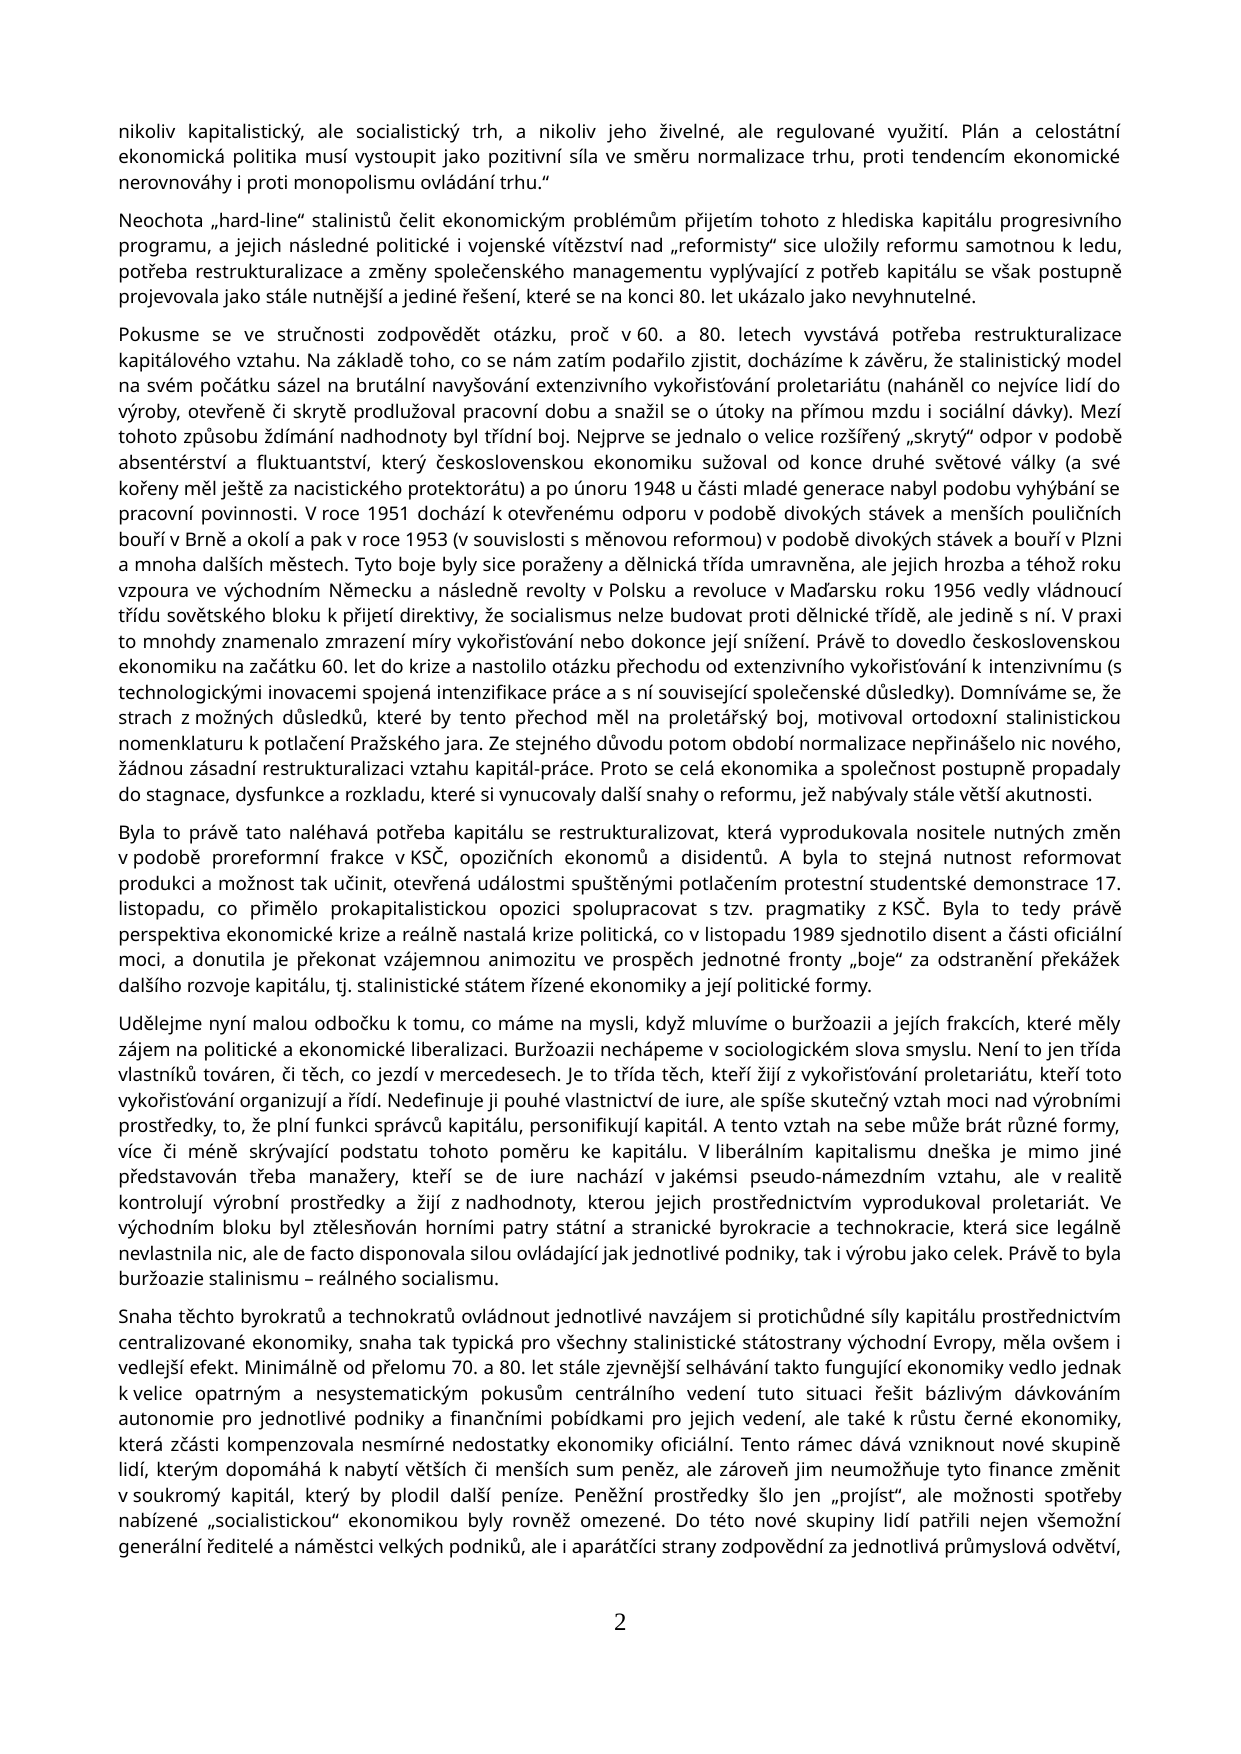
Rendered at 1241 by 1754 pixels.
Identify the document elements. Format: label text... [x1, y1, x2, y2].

text nikoliv kapitalistický, ale socialistický trh, a nikoliv jeho živelné, ale regulované využití. Plán a celostátní ekonomická politika musí vystoupit jako pozitivní síla ve směru normalizace trhu, proti tendencím ekonomické nerovnováhy i proti monopolismu ovládání trhu.“ [118, 118, 1122, 195]
text Udělejme nyní malou odbočku k tomu, co máme na mysli, když mluvíme o buržoazii a jejích frakcích, které měly zájem na politické a ekonomické liberalizaci. Buržoazii nechápeme v sociologickém slova smyslu. Není to jen třída vlastníků továren, či těch, co jezdí v mercedesech. Je to třída těch, kteří žijí z vykořisťování proletariátu, kteří toto vykořisťování organizují a řídí. Nedefinuje ji pouhé vlastnictví de iure, ale spíše skutečný vztah moci nad výrobními prostředky, to, že plní funkci správců kapitálu, personifikují kapitál. A tento vztah na sebe může brát různé formy, více či méně skrývající podstatu tohoto poměru ke kapitálu. V liberálním kapitalismu dneška je mimo jiné představován třeba manažery, kteří se de iure nachází v jakémsi pseudo-námezdním vztahu, ale v realitě kontrolují výrobní prostředky a žijí z nadhodnoty, kterou jejich prostřednictvím vyprodukoval proletariát. Ve východním bloku byl ztělesňován horními patry státní a stranické byrokracie a technokracie, která sice legálně nevlastnila nic, ale de facto disponovala silou ovládající jak jednotlivé podniky, tak i výrobu jako celek. Právě to byla buržoazie stalinismu – reálného socialismu. [118, 1010, 1122, 1291]
text Neochota „hard-line“ stalinistů čelit ekonomickým problémům přijetím tohoto z hlediska kapitálu progresivního programu, a jejich následné politické i vojenské vítězství nad „reformisty“ sice uložily reformu samotnou k ledu, potřeba restrukturalizace a změny společenského managementu vyplývající z potřeb kapitálu se však postupně projevovala jako stále nutnější a jediné řešení, které se na konci 80. let ukázalo jako nevyhnutelné. [118, 207, 1122, 309]
text Snaha těchto byrokratů a technokratů ovládnout jednotlivé navzájem si protichůdné síly kapitálu prostřednictvím centralizované ekonomiky, snaha tak typická pro všechny stalinistické státostrany východní Evropy, měla ovšem i vedlejší efekt. Minimálně od přelomu 70. a 80. let stále zjevnější selhávání takto fungující ekonomiky vedlo jednak k velice opatrným a nesystematickým pokusům centrálního vedení tuto situaci řešit bázlivým dávkováním autonomie pro jednotlivé podniky a finančními pobídkami pro jejich vedení, ale také k růstu černé ekonomiky, která zčásti kompenzovala nesmírné nedostatky ekonomiky oficiální. Tento rámec dává vzniknout nové skupině lidí, kterým dopomáhá k nabytí větších či menších sum peněz, ale zároveň jim neumožňuje tyto finance změnit v soukromý kapitál, který by plodil další peníze. Peněžní prostředky šlo jen „projíst“, ale možnosti spotřeby nabízené „socialistickou“ ekonomikou byly rovněž omezené. Do této nové skupiny lidí patřili nejen všemožní generální ředitelé a náměstci velkých podniků, ale i aparátčíci strany zodpovědní za jednotlivá průmyslová odvětví, [118, 1303, 1122, 1559]
text Byla to právě tato naléhavá potřeba kapitálu se restrukturalizovat, která vyprodukovala nositele nutných změn v podobě proreformní frakce v KSČ, opozičních ekonomů a disidentů. A byla to stejná nutnost reformovat produkci a možnost tak učinit, otevřená událostmi spuštěnými potlačením protestní studentské demonstrace 17. listopadu, co přimělo prokapitalistickou opozici spolupracovat s tzv. pragmatiky z KSČ. Byla to tedy právě perspektiva ekonomické krize a reálně nastalá krize politická, co v listopadu 1989 sjednotilo disent a části oficiální moci, a donutila je překonat vzájemnou animozitu ve prospěch jednotné fronty „boje“ za odstranění překážek dalšího rozvoje kapitálu, tj. stalinistické státem řízené ekonomiky a její politické formy. [118, 819, 1122, 998]
text Pokusme se ve stručnosti zodpovědět otázku, proč v 60. a 80. letech vyvstává potřeba restrukturalizace kapitálového vztahu. Na základě toho, co se nám zatím podařilo zjistit, docházíme k závěru, že stalinistický model na svém počátku sázel na brutální navyšování extenzivního vykořisťování proletariátu (naháněl co nejvíce lidí do výroby, otevřeně či skrytě prodlužoval pracovní dobu a snažil se o útoky na přímou mzdu i sociální dávky). Mezí tohoto způsobu ždímání nadhodnoty byl třídní boj. Nejprve se jednalo o velice rozšířený „skrytý“ odpor v podobě absentérství a fluktuantství, který československou ekonomiku sužoval od konce druhé světové války (a své kořeny měl ještě za nacistického protektorátu) a po únoru 1948 u části mladé generace nabyl podobu vyhýbání se pracovní povinnosti. V roce 1951 dochází k otevřenému odporu v podobě divokých stávek a menších pouličních bouří v Brně a okolí a pak v roce 1953 (v souvislosti s měnovou reformou) v podobě divokých stávek a bouří v Plzni a mnoha dalších městech. Tyto boje byly sice poraženy a dělnická třída umravněna, ale jejich hrozba a téhož roku vzpoura ve východním Německu a následně revolty v Polsku a revoluce v Maďarsku roku 1956 vedly vládnoucí třídu sovětského bloku k přijetí direktivy, že socialismus nelze budovat proti dělnické třídě, ale jedině s ní. V praxi to mnohdy znamenalo zmrazení míry vykořisťování nebo dokonce její snížení. Právě to dovedlo československou ekonomiku na začátku 60. let do krize a nastolilo otázku přechodu od extenzivního vykořisťování k intenzivnímu (s technologickými inovacemi spojená intenzifikace práce a s ní související společenské důsledky). Domníváme se, že strach z možných důsledků, které by tento přechod měl na proletářský boj, motivoval ortodoxní stalinistickou nomenklaturu k potlačení Pražského jara. Ze stejného důvodu potom období normalizace nepřinášelo nic nového, žádnou zásadní restrukturalizaci vztahu kapitál-práce. Proto se celá ekonomika a společnost postupně propadaly do stagnace, dysfunkce a rozkladu, které si vynucovaly další snahy o reformu, jež nabývaly stále větší akutnosti. [118, 322, 1122, 807]
